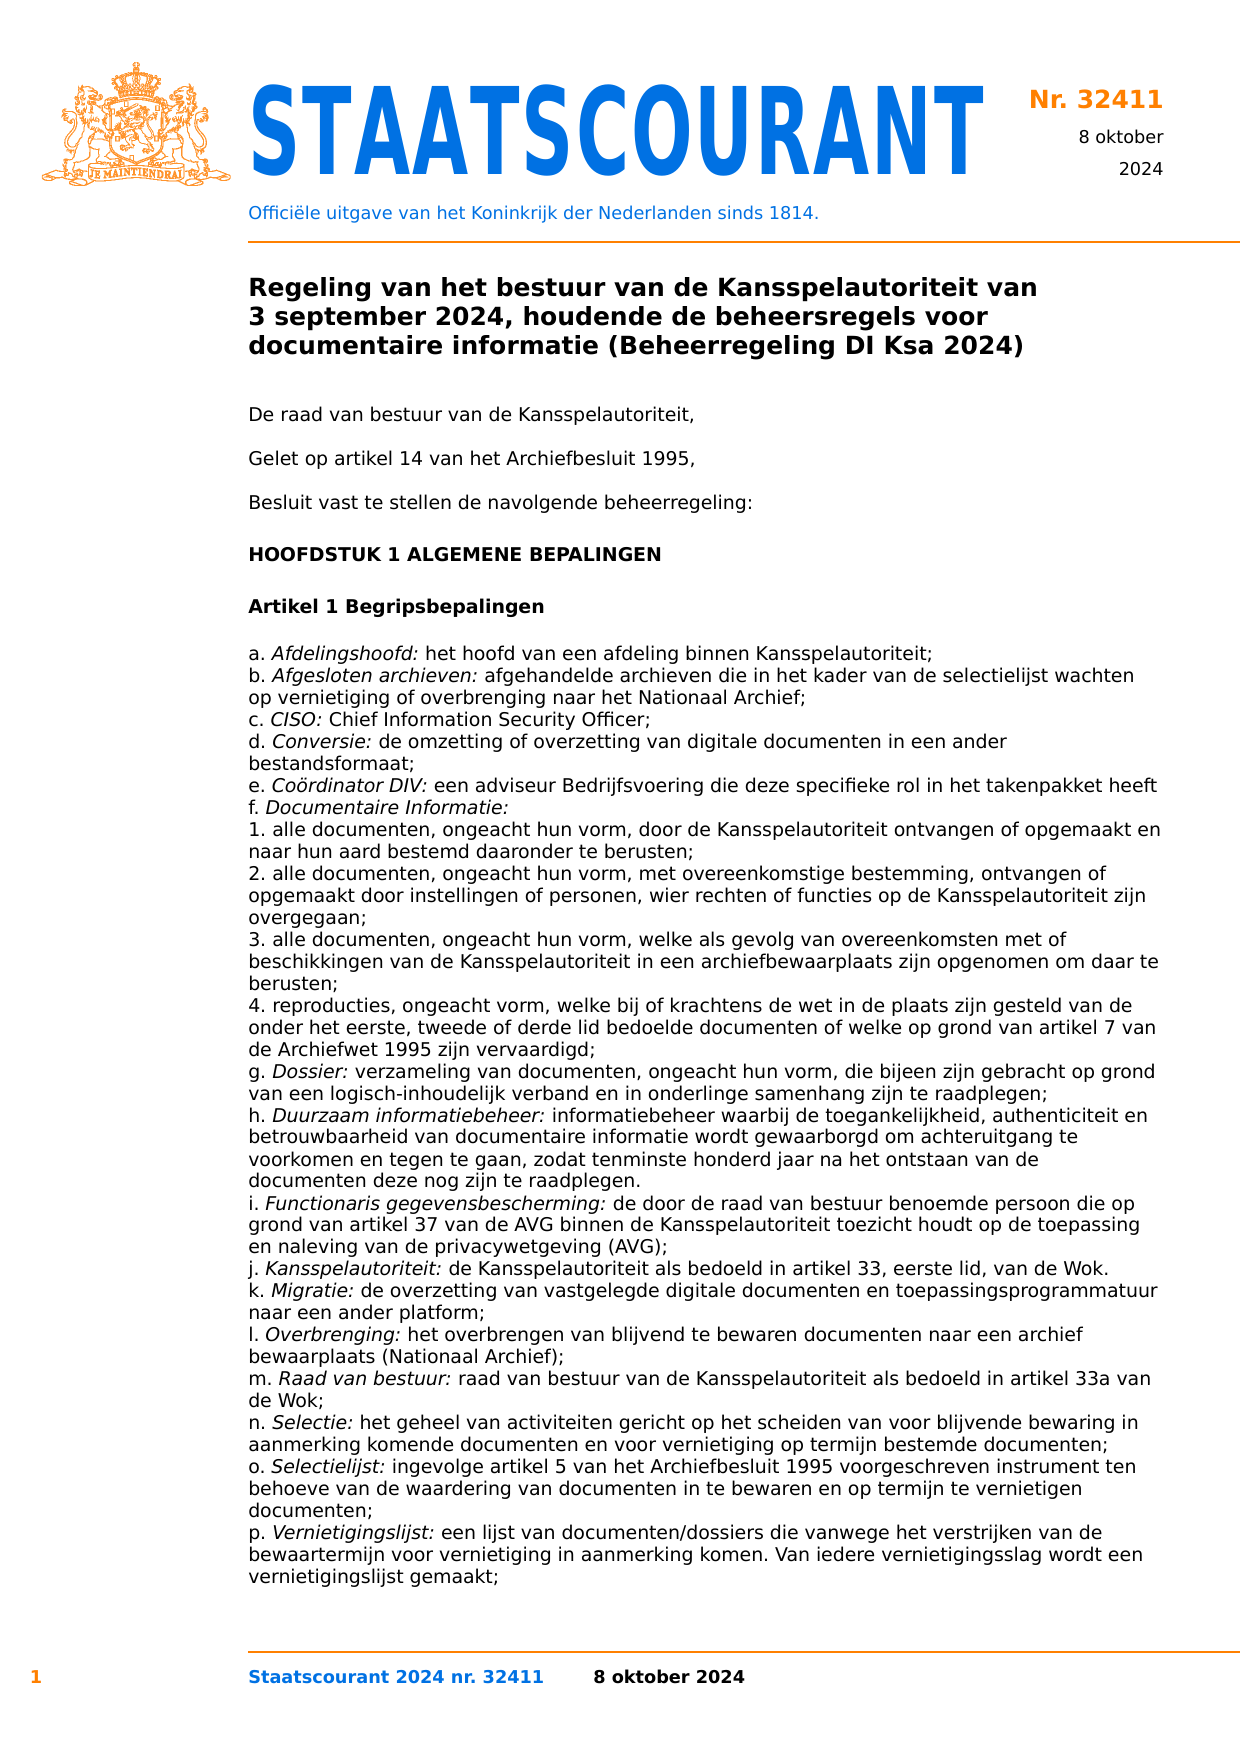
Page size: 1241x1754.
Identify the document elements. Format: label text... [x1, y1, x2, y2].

subtitle Regeling van het bestuur van de Kansspelautoriteit van 3 september 2024, houdende de beheersregels voor documentaire informatie (Beheerregeling DI Ksa 2024) [248, 273, 1163, 361]
picture [41, 62, 231, 186]
text i. Functionaris gegevensbescherming: de door de raad van bestuur benoemde persoon die op grond van artikel 37 van de AVG binnen de Kansspelautoriteit toezicht houdt op de toepassing en naleving van de privacywetgeving (AVG); [248, 1192, 1163, 1258]
table_header [25, 62, 248, 241]
text p. Vernietigingslijst: een lijst van documenten/dossiers die vanwege het verstrijken van de bewaartermijn voor vernietiging in aanmerking komen. Van iedere vernietigingsslag wordt een vernietigingslijst gemaakt; [248, 1522, 1163, 1588]
text m. Raad van bestuur: raad van bestuur van de Kansspelautoriteit als bedoeld in artikel 33a van de Wok; [248, 1368, 1163, 1412]
text d. Conversie: de omzetting of overzetting van digitale documenten in een ander bestandsformaat; [248, 731, 1163, 775]
text j. Kansspelautoriteit: de Kansspelautoriteit als bedoeld in artikel 33, eerste lid, van de Wok. [248, 1258, 1163, 1280]
text 4. reproducties, ongeacht vorm, welke bij of krachtens de wet in de plaats zijn gesteld van de onder het eerste, tweede of derde lid bedoelde documenten of welke op grond van artikel 7 van de Archiefwet 1995 zijn vervaardigd; [248, 994, 1163, 1061]
text 1. alle documenten, ongeacht hun vorm, door de Kansspelautoriteit ontvangen of opgemaakt en naar hun aard bestemd daaronder te berusten; [248, 819, 1163, 863]
text a. Afdelingshoofd: het hoofd van een afdeling binnen Kansspelautoriteit; [248, 643, 1163, 665]
text g. Dossier: verzameling van documenten, ongeacht hun vorm, die bijeen zijn gebracht op grond van een logisch-inhoudelijk verband en in onderlinge samenhang zijn te raadplegen; [248, 1061, 1163, 1104]
text 2. alle documenten, ongeacht hun vorm, met overeenkomstige bestemming, ontvangen of opgemaakt door instellingen of personen, wier rechten of functies op de Kansspelautoriteit zijn overgegaan; [248, 863, 1163, 929]
text k. Migratie: de overzetting van vastgelegde digitale documenten en toepassingsprogrammatuur naar een ander platform; [248, 1280, 1163, 1324]
text b. Afgesloten archieven: afgehandelde archieven die in het kader van de selectielijst wachten op vernietiging of overbrenging naar het Nationaal Archief; [248, 665, 1163, 709]
text Gelet op artikel 14 van het Archiefbesluit 1995, [248, 448, 1163, 470]
table_cell 2024 [998, 153, 1240, 203]
text c. CISO: Chief Information Security Officer; [248, 709, 1163, 731]
text f. Documentaire Informatie: [248, 797, 1163, 819]
text n. Selectie: het geheel van activiteiten gericht op het scheiden van voor blijvende bewaring in aanmerking komende documenten en voor vernietiging op termijn bestemde documenten; [248, 1412, 1163, 1456]
text De raad van bestuur van de Kansspelautoriteit, [248, 404, 1163, 426]
table_header STAATSCOURANT [248, 62, 998, 203]
text h. Duurzaam informatiebeheer: informatiebeheer waarbij de toegankelijkheid, authenticiteit en betrouwbaarheid van documentaire informatie wordt gewaarborgd om achteruitgang te voorkomen en tegen te gaan, zodat tenminste honderd jaar na het ontstaan van de documenten deze nog zijn te raadplegen. [248, 1104, 1163, 1192]
text l. Overbrenging: het overbrengen van blijvend te bewaren documenten naar een archief bewaarplaats (Nationaal Archief); [248, 1324, 1163, 1368]
text Besluit vast te stellen de navolgende beheerregeling: [248, 492, 1163, 514]
text e. Coördinator DIV: een adviseur Bedrijfsvoering die deze specifieke rol in het takenpakket heeft [248, 775, 1163, 797]
subtitle HOOFDSTUK 1 ALGEMENE BEPALINGEN [248, 544, 1163, 566]
text 3. alle documenten, ongeacht hun vorm, welke als gevolg van overeenkomsten met of beschikkingen van de Kansspelautoriteit in een archiefbewaarplaats zijn opgenomen om daar te berusten; [248, 929, 1163, 994]
table_cell 8 oktober [998, 121, 1240, 153]
table_cell Officiële uitgave van het Koninkrijk der Nederlanden sinds 1814. [248, 203, 1240, 241]
subtitle Artikel 1 Begripsbepalingen [248, 596, 1163, 618]
table_header Nr. 32411 [998, 62, 1240, 121]
text o. Selectielijst: ingevolge artikel 5 van het Archiefbesluit 1995 voorgeschreven instrument ten behoeve van de waardering van documenten in te bewaren en op termijn te vernietigen documenten; [248, 1456, 1163, 1522]
